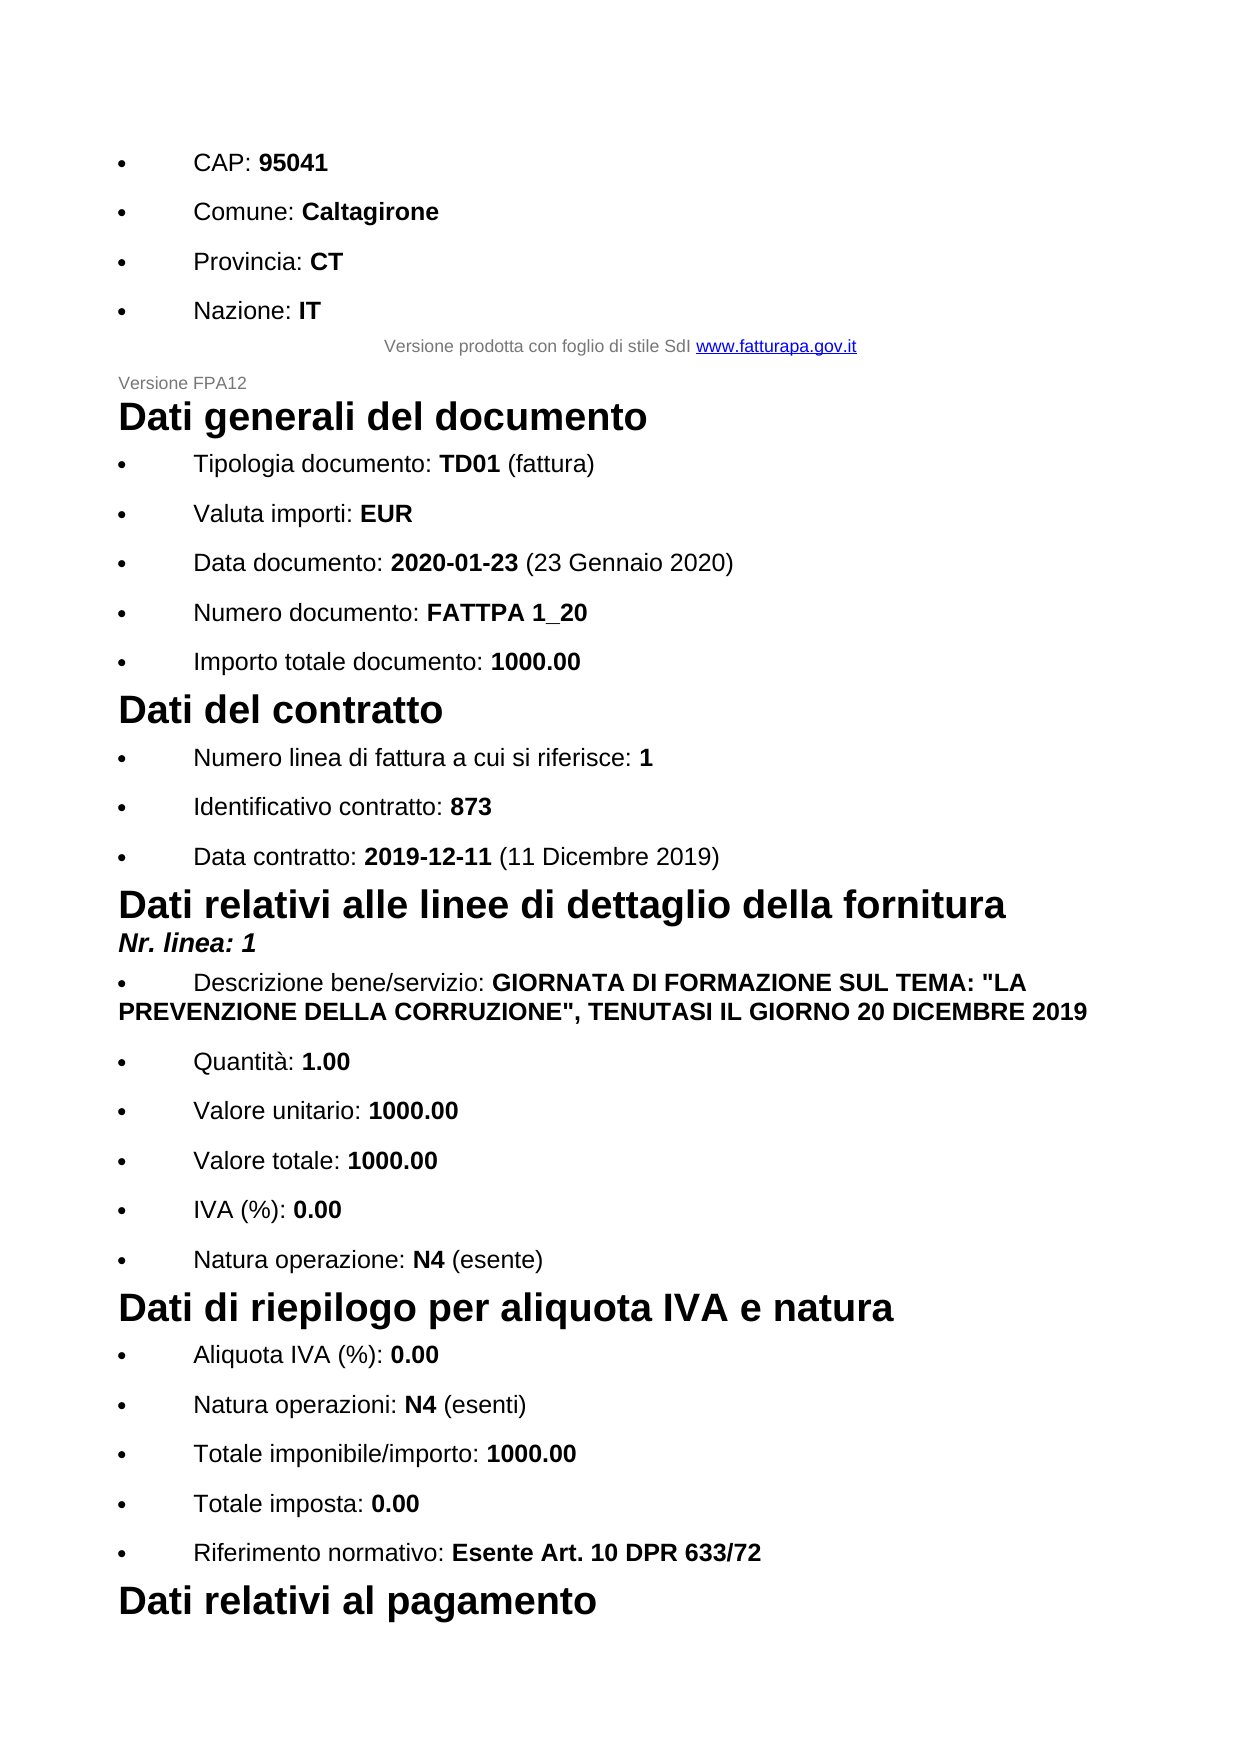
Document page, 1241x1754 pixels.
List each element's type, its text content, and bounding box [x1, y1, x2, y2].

list Valore totale: 1000.00 [118, 1146, 1122, 1174]
list Valuta importi: EUR [118, 499, 1122, 527]
text Dati relativi alle linee di dettaglio della fornitura [118, 881, 1122, 927]
text Versione FPA12 [118, 373, 1122, 393]
text Dati di riepilogo per aliquota IVA e natura [118, 1284, 1122, 1330]
list Natura operazione: N4 (esente) [118, 1245, 1122, 1274]
list Riferimento normativo: Esente Art. 10 DPR 633/72 [118, 1538, 1122, 1567]
list Data documento: 2020-01-23 (23 Gennaio 2020) [118, 548, 1122, 577]
list Quantità: 1.00 [118, 1047, 1122, 1075]
list Descrizione bene/servizio: GIORNATA DI FORMAZIONE SUL TEMA: "LA PREVENZIONE DELLA CORRUZIONE", TENUTASI IL GIORNO 20 DICEMBRE 2019 [118, 968, 1122, 1026]
list Totale imponibile/importo: 1000.00 [118, 1439, 1122, 1468]
list Aliquota IVA (%): 0.00 [118, 1340, 1122, 1369]
list Tipologia documento: TD01 (fattura) [118, 449, 1122, 478]
text Versione prodotta con foglio di stile SdI www.fatturapa.gov.it [118, 336, 1122, 356]
list Provincia: CT [118, 247, 1122, 276]
list Valore unitario: 1000.00 [118, 1096, 1122, 1125]
text Dati del contratto [118, 687, 1122, 732]
list Natura operazioni: N4 (esenti) [118, 1390, 1122, 1418]
list Numero documento: FATTPA 1_20 [118, 598, 1122, 627]
list Data contratto: 2019-12-11 (11 Dicembre 2019) [118, 842, 1122, 871]
list Identificativo contratto: 873 [118, 792, 1122, 821]
list Totale imposta: 0.00 [118, 1489, 1122, 1518]
text Nr. linea: 1 [118, 927, 1122, 958]
list Numero linea di fattura a cui si riferisce: 1 [118, 743, 1122, 771]
list Nazione: IT [118, 296, 1122, 325]
list Comune: Caltagirone [118, 197, 1122, 226]
text Dati relativi al pagamento [118, 1578, 1122, 1623]
list CAP: 95041 [118, 148, 1122, 176]
text Dati generali del documento [118, 393, 1122, 439]
list Importo totale documento: 1000.00 [118, 647, 1122, 676]
list IVA (%): 0.00 [118, 1195, 1122, 1224]
